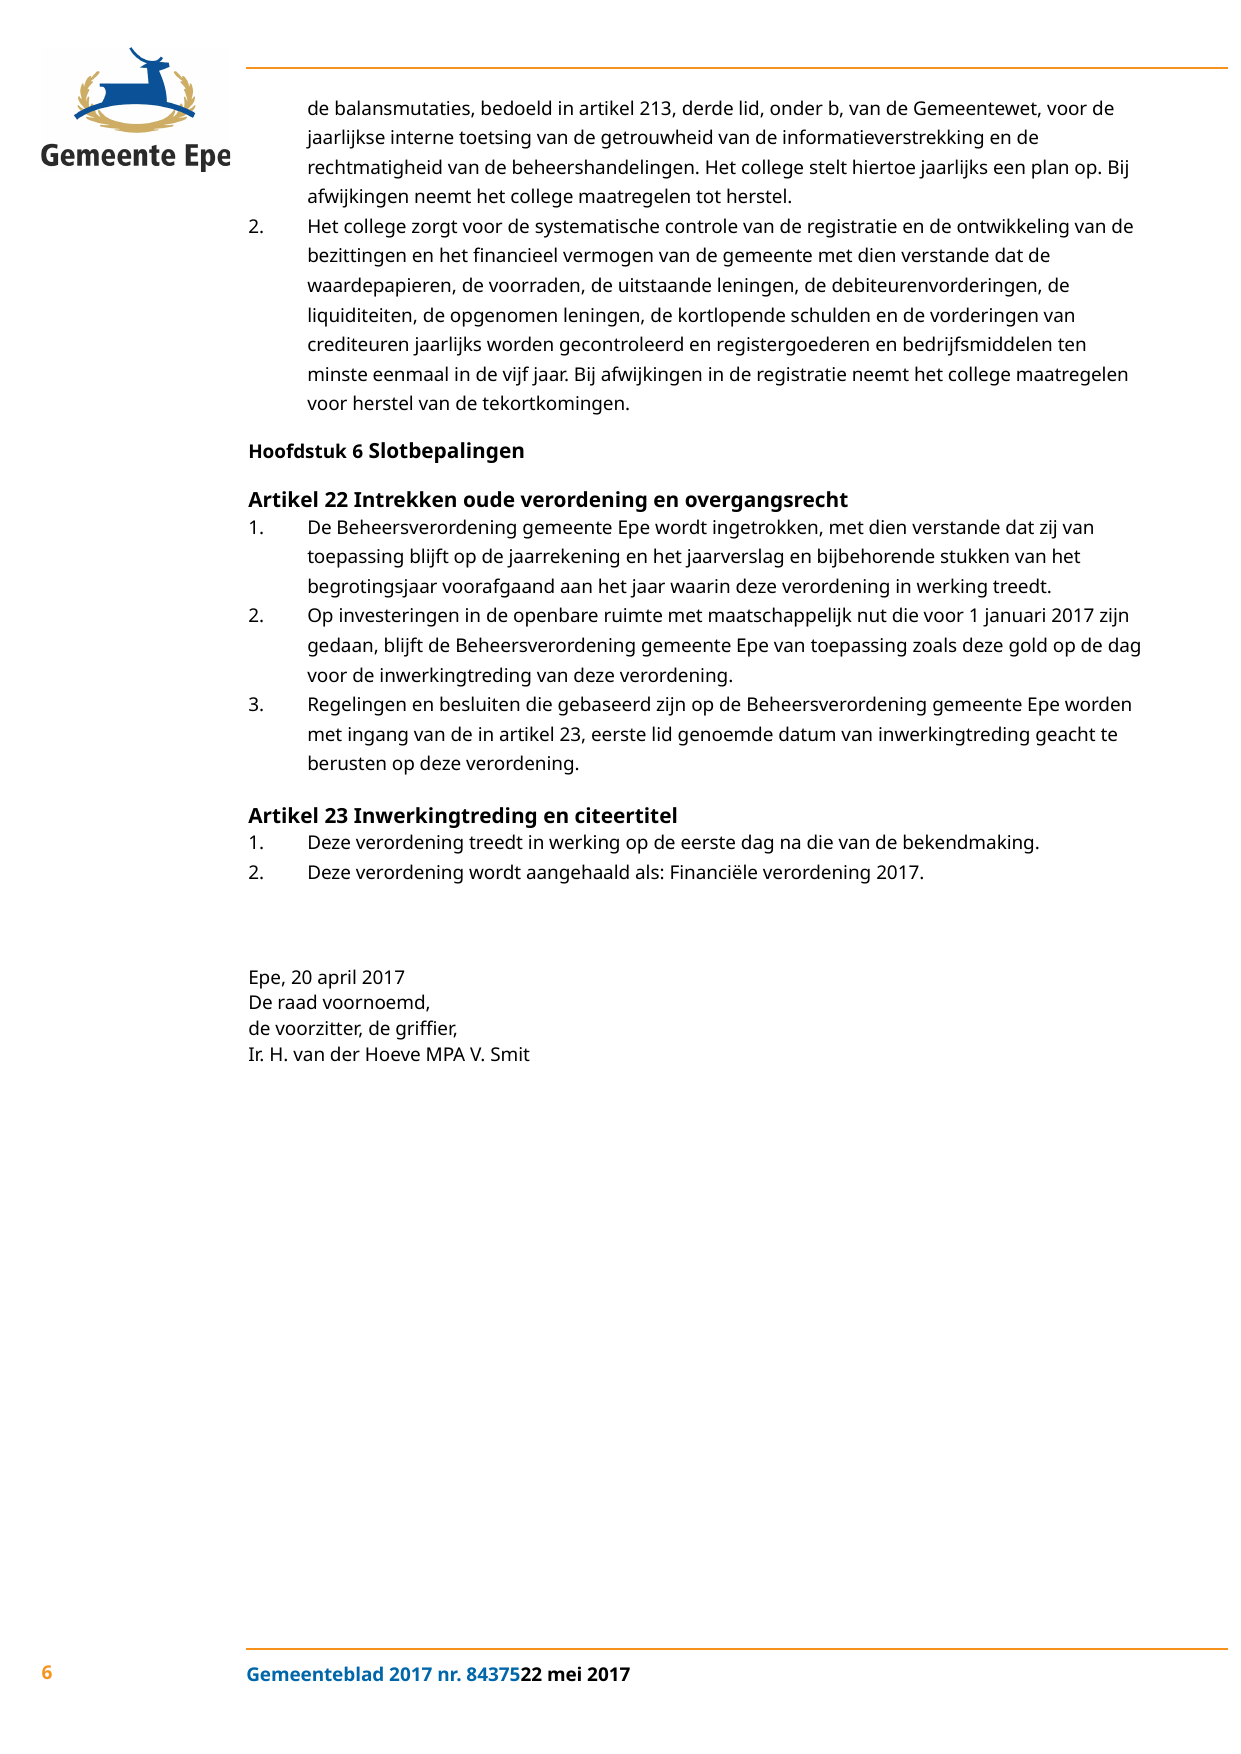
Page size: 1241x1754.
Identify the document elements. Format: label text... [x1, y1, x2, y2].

list Op investeringen in de openbare ruimte met maatschappelijk nut die voor 1 januari 2017 zijn gedaan, blijft de Beheersverordening gemeente Epe van toepassing zoals deze gold op de dag voor de inwerkingtreding van deze verordening. [248, 603, 1152, 688]
list Regelingen en besluiten die gebaseerd zijn op de Beheersverordening gemeente Epe worden met ingang van de in artikel 23, eerste lid genoemde datum van inwerkingtreding geacht te berusten op deze verordening. [248, 691, 1152, 776]
text Hoofdstuk 6 Slotbepalingen [248, 436, 1152, 465]
list De Beheersverordening gemeente Epe wordt ingetrokken, met dien verstande dat zij van toepassing blijft op de jaarrekening en het jaarverslag en bijbehorende stukken van het begrotingsjaar voorafgaand aan het jaar waarin deze verordening in werking treedt. [248, 514, 1152, 599]
text Artikel 23 Inwerkingtreding en citeertitel [248, 801, 1152, 829]
text Ir. H. van der Hoeve MPA V. Smit [248, 1041, 1152, 1067]
text Epe, 20 april 2017 [248, 964, 1152, 989]
picture [41, 47, 231, 172]
list Deze verordening wordt aangehaald als: Financiële verordening 2017. [248, 859, 1152, 885]
text De raad voornoemd, [248, 989, 1152, 1015]
list Het college zorgt voor de systematische controle van de registratie en de ontwikkeling van de bezittingen en het financieel vermogen van de gemeente met dien verstande dat de waardepapieren, de voorraden, de uitstaande leningen, de debiteurenvorderingen, de liquiditeiten, de opgenomen leningen, de kortlopende schulden en de vorderingen van crediteuren jaarlijks worden gecontroleerd en registergoederen en bedrijfsmiddelen ten minste eenmaal in de vijf jaar. Bij afwijkingen in de registratie neemt het college maatregelen voor herstel van de tekortkomingen. [248, 213, 1152, 416]
list Deze verordening treedt in werking op de eerste dag na die van de bekendmaking. [248, 829, 1152, 855]
list de balansmutaties, bedoeld in artikel 213, derde lid, onder b, van de Gemeentewet, voor de jaarlijkse interne toetsing van de getrouwheid van de informatieverstrekking en de rechtmatigheid van de beheershandelingen. Het college stelt hiertoe jaarlijks een plan op. Bij afwijkingen neemt het college maatregelen tot herstel. [248, 95, 1152, 209]
text Artikel 22 Intrekken oude verordening en overgangsrecht [248, 486, 1152, 514]
text de voorzitter, de griffier, [248, 1015, 1152, 1041]
